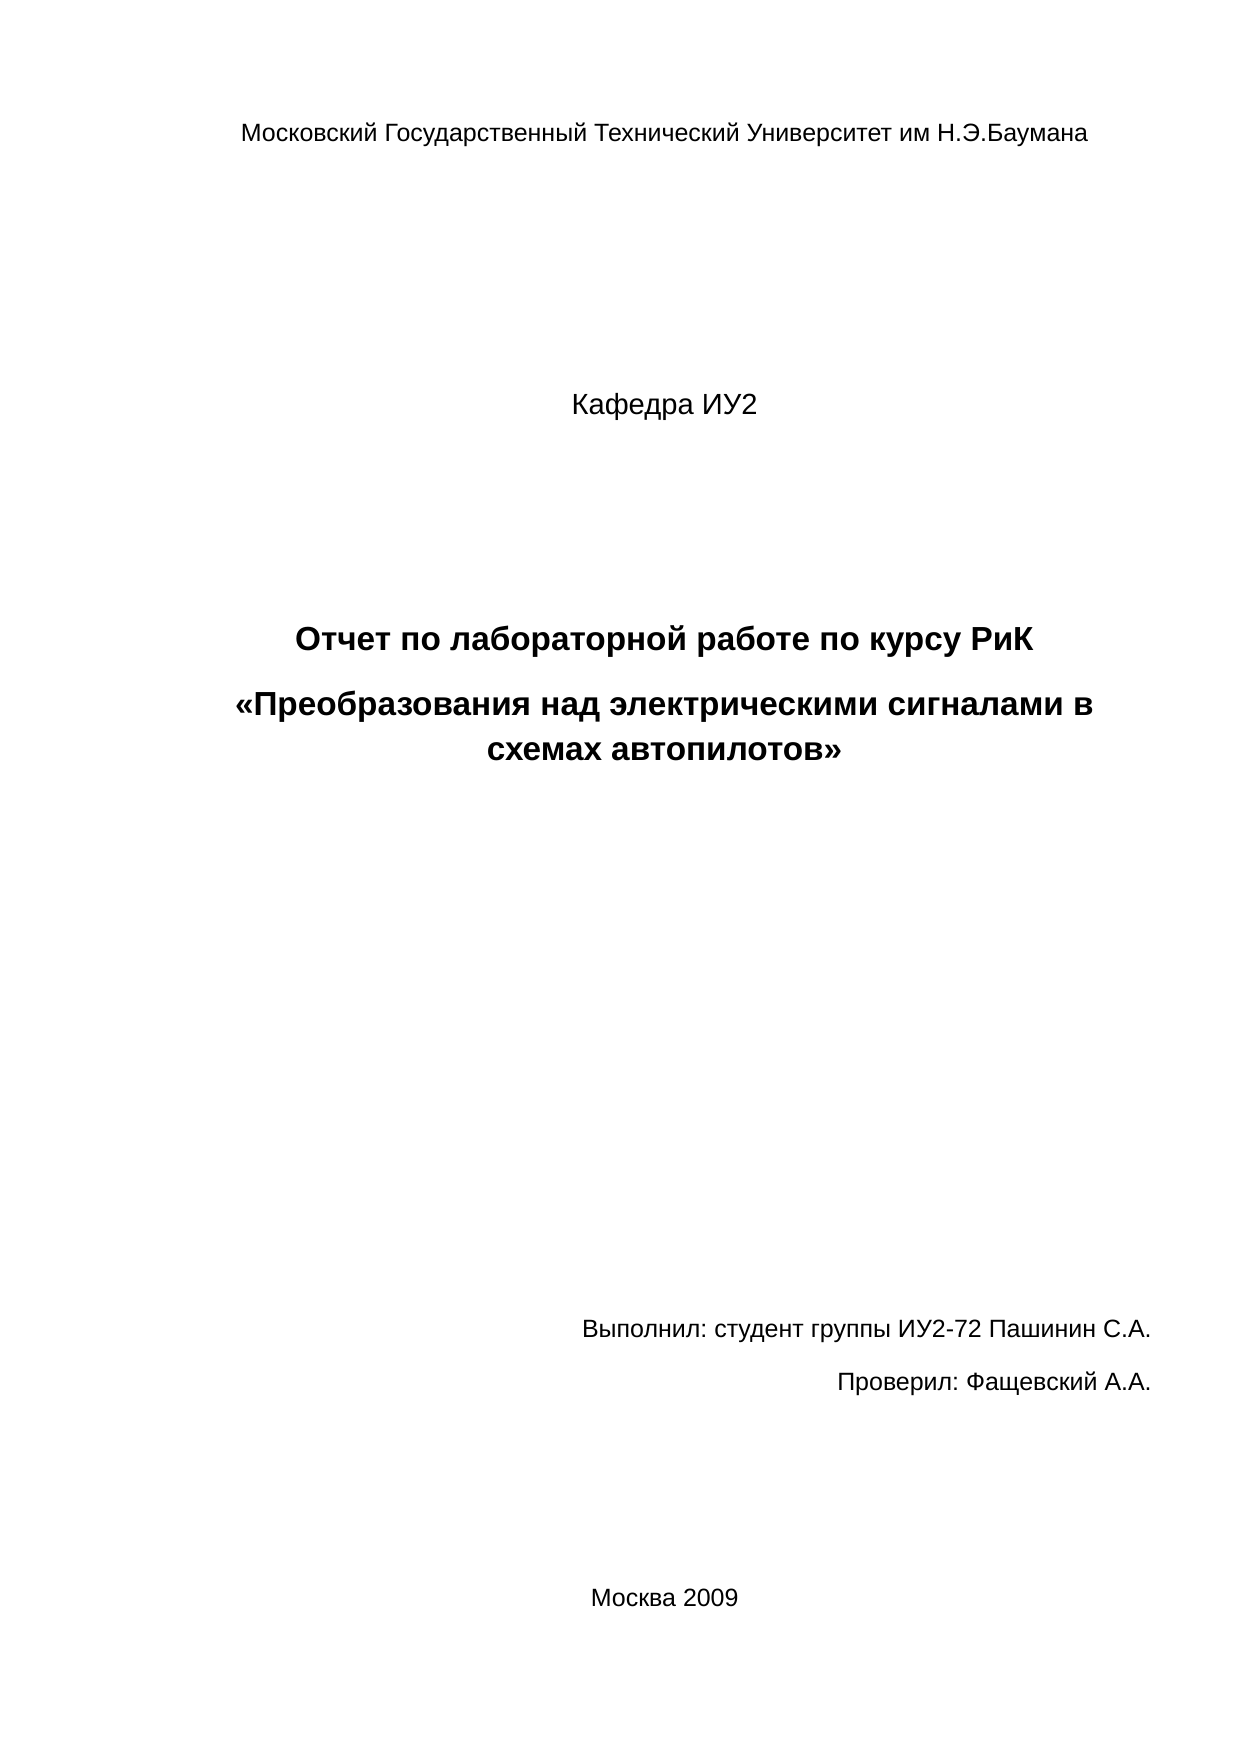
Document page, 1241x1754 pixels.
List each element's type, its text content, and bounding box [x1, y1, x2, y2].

text Выполнил: студент группы ИУ2-72 Пашинин С.А. [177, 1313, 1152, 1342]
text Москва 2009 [177, 1583, 1152, 1612]
text Московский Государственный Технический Университет им Н.Э.Баумана [177, 118, 1152, 147]
text «Преобразования над электрическими сигналами в схемах автопилотов» [177, 684, 1152, 767]
text Проверил: Фащевский А.А. [177, 1367, 1152, 1396]
text Кафедра ИУ2 [177, 387, 1152, 421]
text Отчет по лабораторной работе по курсу РиК [177, 619, 1152, 658]
